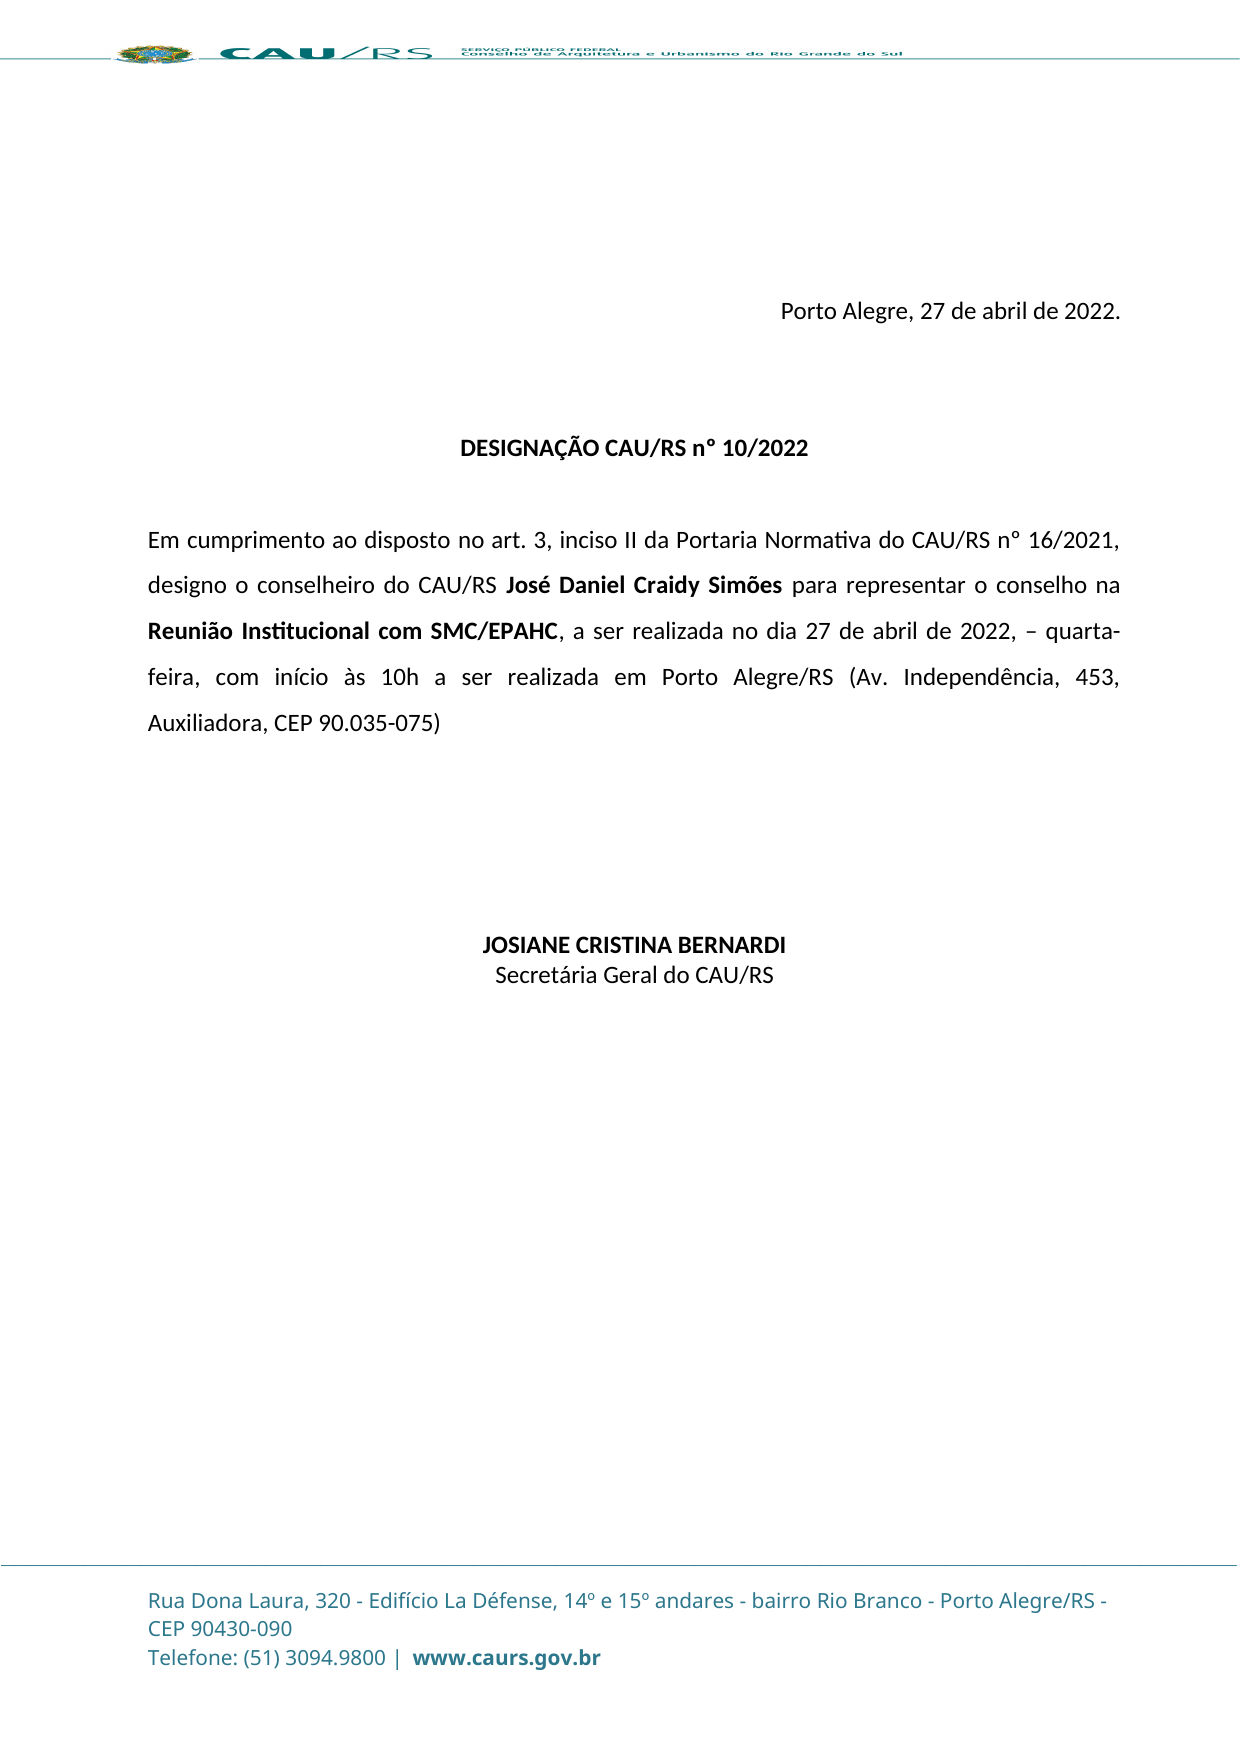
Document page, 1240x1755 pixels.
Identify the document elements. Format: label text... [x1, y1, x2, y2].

text DESIGNAÇÃO CAU/RS nº 10/2022 [148, 432, 1121, 463]
text Secretária Geral do CAU/RS [148, 960, 1121, 990]
text Porto Alegre, 27 de abril de 2022. [148, 295, 1121, 326]
text JOSIANE CRISTINA BERNARDI [148, 929, 1121, 960]
text Em cumprimento ao disposto no art. 3, inciso II da Portaria Normativa do CAU/RS nº 16/2021, designo o conselheiro do CAU/RS José Daniel Craidy Simões para representar o conselho na Reunião Institucional com SMC/EPAHC, a ser realizada no dia 27 de abril de 2022, – quarta-feira, com início às 10h a ser realizada em Porto Alegre/RS (Av. Independência, 453, Auxiliadora, CEP 90.035-075) [148, 524, 1121, 737]
